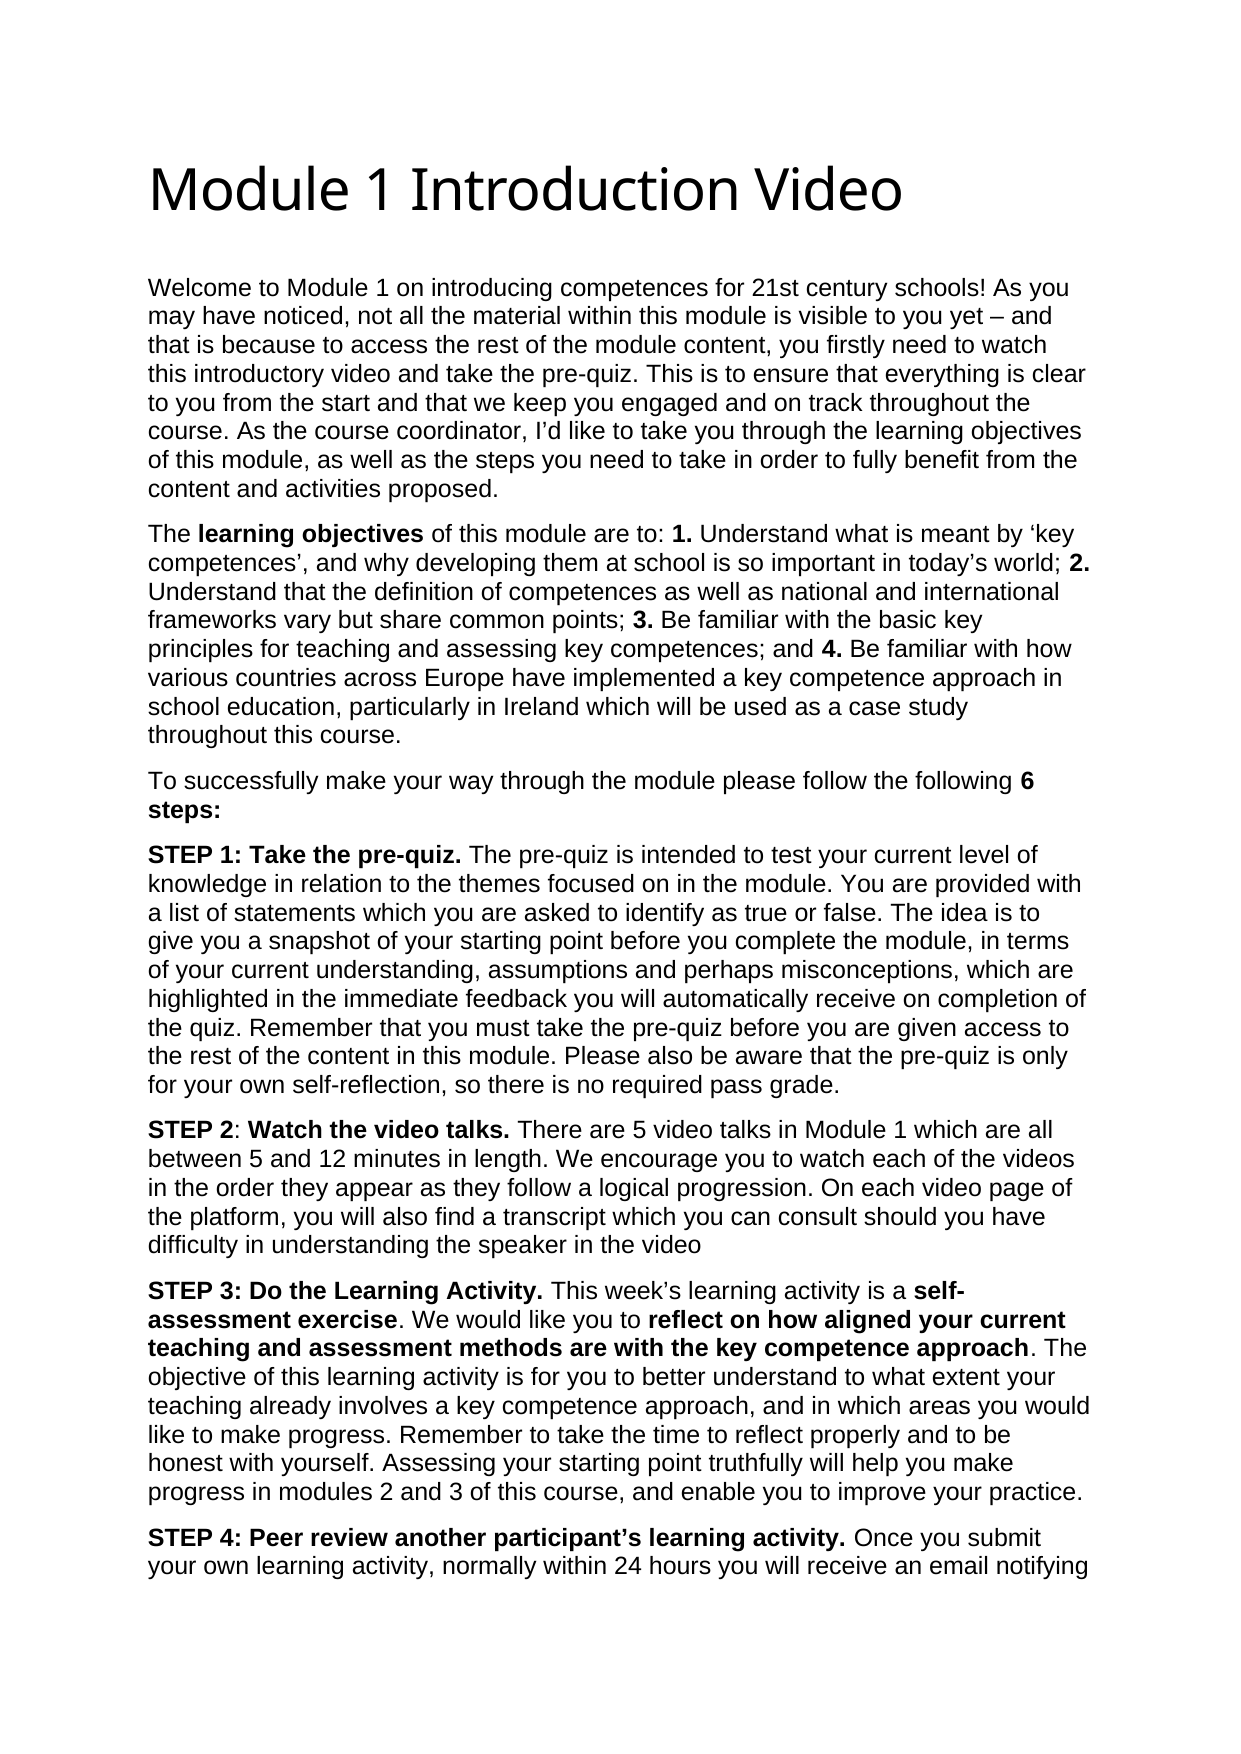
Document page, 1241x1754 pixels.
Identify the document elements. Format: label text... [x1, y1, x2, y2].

text STEP 4: Peer review another participant’s learning activity. Once you submit your own learning activity, normally within 24 hours you will receive an email notifying [148, 1522, 1093, 1580]
text Module 1 Introduction Video [148, 148, 1093, 227]
text Welcome to Module 1 on introducing competences for 21st century schools! As you may have noticed, not all the material within this module is visible to you yet – and that is because to access the rest of the module content, you firstly need to watch this introductory video and take the pre-quiz. This is to ensure that everything is clear to you from the start and that we keep you engaged and on track throughout the course. As the course coordinator, I’d like to take you through the learning objectives of this module, as well as the steps you need to take in order to fully benefit from the content and activities proposed. [148, 272, 1093, 502]
text STEP 3: Do the Learning Activity. This week’s learning activity is a self-assessment exercise. We would like you to reflect on how aligned your current teaching and assessment methods are with the key competence approach. The objective of this learning activity is for you to better understand to what extent your teaching already involves a key competence approach, and in which areas you would like to make progress. Remember to take the time to reflect properly and to be honest with yourself. Assessing your starting point truthfully will help you make progress in modules 2 and 3 of this course, and enable you to improve your practice. [148, 1276, 1093, 1506]
text The learning objectives of this module are to: 1. Understand what is meant by ‘key competences’, and why developing them at school is so important in today’s world; 2. Understand that the definition of competences as well as national and international frameworks vary but share common points; 3. Be familiar with the basic key principles for teaching and assessing key competences; and 4. Be familiar with how various countries across Europe have implemented a key competence approach in school education, particularly in Ireland which will be used as a case study throughout this course. [148, 519, 1093, 749]
text To successfully make your way through the module please follow the following 6 steps: [148, 766, 1093, 823]
text STEP 2: Watch the video talks. There are 5 video talks in Module 1 which are all between 5 and 12 minutes in length. We encourage you to watch each of the videos in the order they appear as they follow a logical progression. On each video page of the platform, you will also find a transcript which you can consult should you have difficulty in understanding the speaker in the video [148, 1115, 1093, 1259]
text STEP 1: Take the pre-quiz. The pre-quiz is intended to test your current level of knowledge in relation to the themes focused on in the module. You are provided with a list of statements which you are asked to identify as true or false. The idea is to give you a snapshot of your starting point before you complete the module, in terms of your current understanding, assumptions and perhaps misconceptions, which are highlighted in the immediate feedback you will automatically receive on completion of the quiz. Remember that you must take the pre-quiz before you are given access to the rest of the content in this module. Please also be aware that the pre-quiz is only for your own self-reflection, so there is no required pass grade. [148, 840, 1093, 1099]
